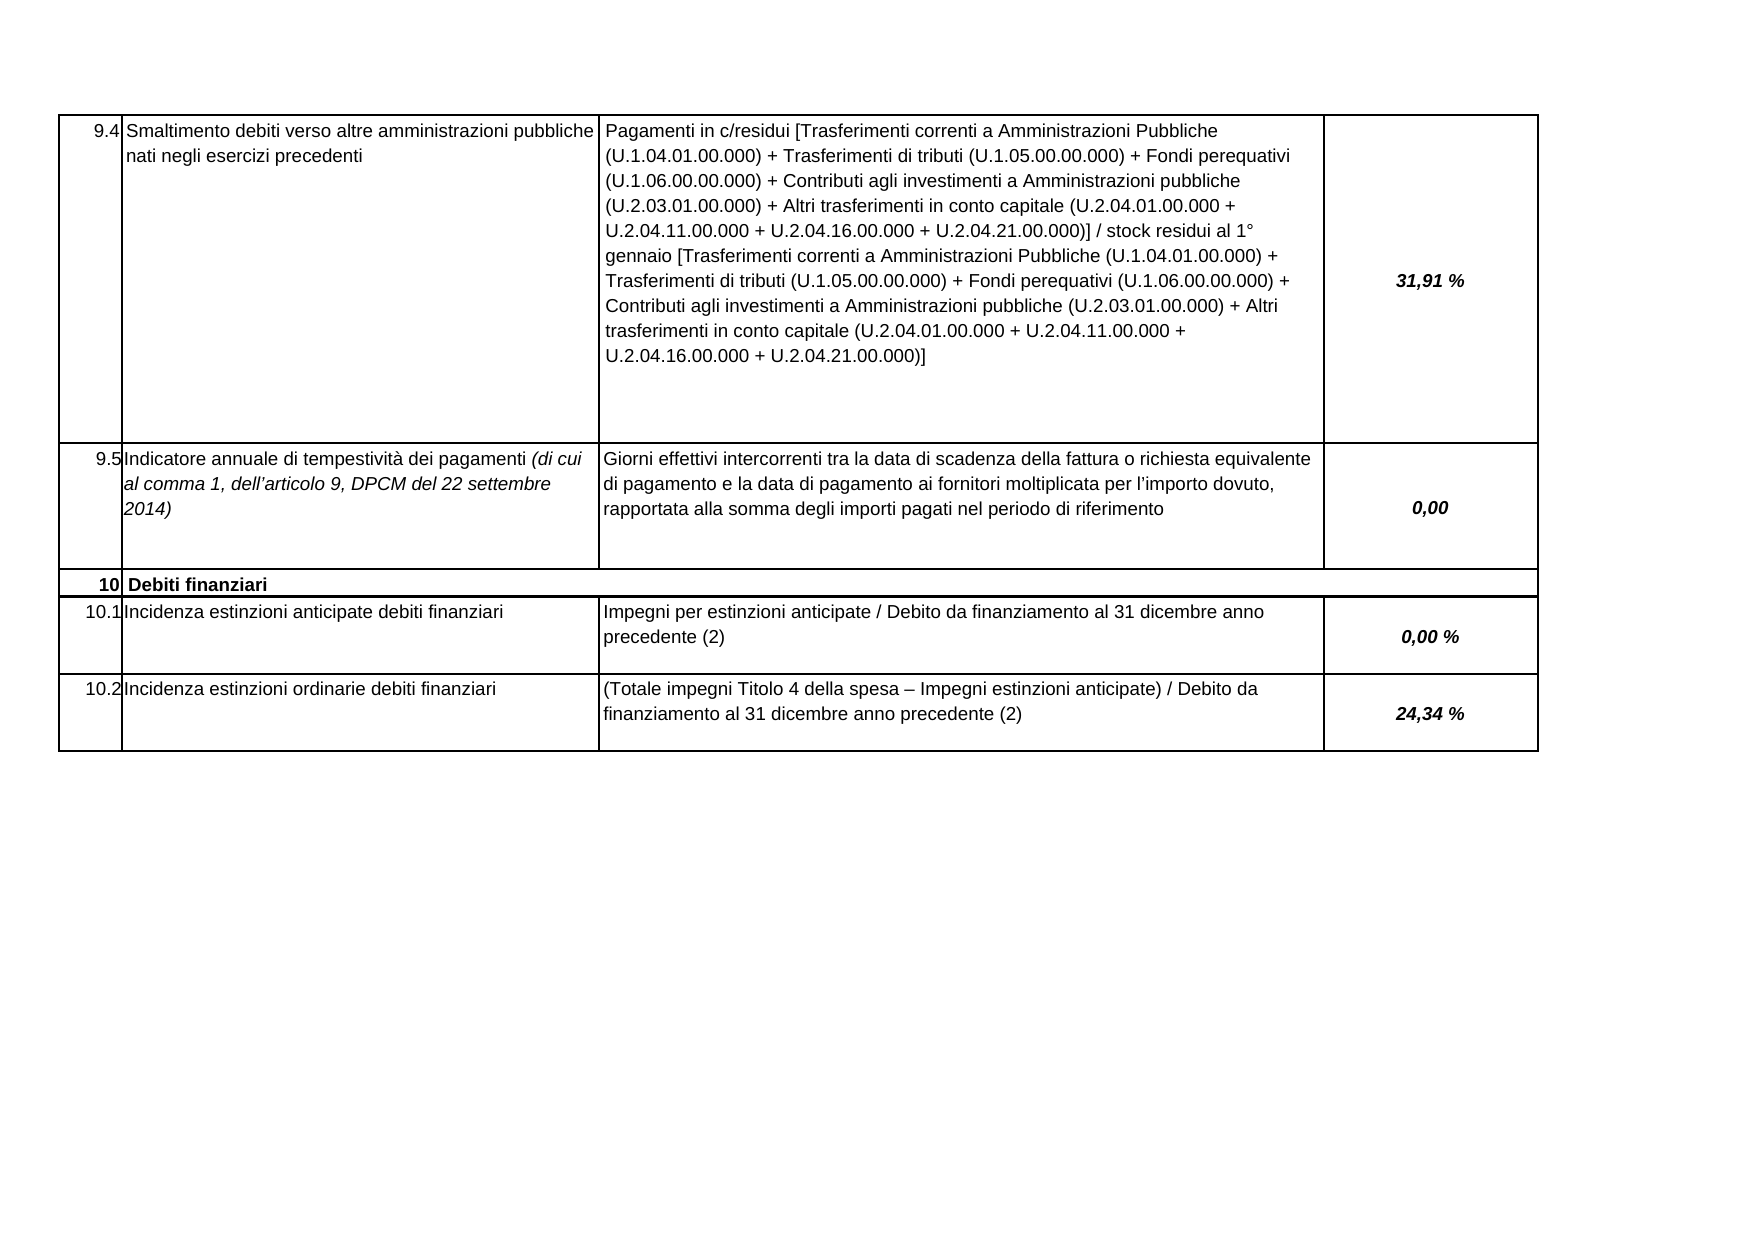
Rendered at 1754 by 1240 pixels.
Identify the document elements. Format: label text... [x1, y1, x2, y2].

table_cell Incidenza estinzioni ordinarie debiti finanziari [123, 675, 598, 749]
table_cell Incidenza estinzioni anticipate debiti finanziari [123, 598, 598, 672]
table_cell Debiti finanziari [123, 570, 599, 595]
table_cell 10 [60, 570, 121, 595]
table_cell Impegni per estinzioni anticipate / Debito da finanziamento al 31 dicembre anno precedente (2) [600, 598, 1323, 672]
table_cell 9.5 [60, 444, 121, 568]
table_cell 24,34 % [1325, 675, 1537, 749]
table_header Pagamenti in c/residui [Trasferimenti correnti a Amministrazioni Pubbliche (U.1.04.01.00.000) + Trasferimenti di tributi (U.1.05.00.00.000) + Fondi perequativi (U.1.06.00.00.000) + Contributi agli investimenti a Amministrazioni pubbliche (U.2.03.01.00.000) + Altri trasferimenti in conto capitale (U.2.04.01.00.000 + U.2.04.11.00.000 + U.2.04.16.00.000 + U.2.04.21.00.000)] / stock residui al 1° gennaio [Trasferimenti correnti a Amministrazioni Pubbliche (U.1.04.01.00.000) + Trasferimenti di tributi (U.1.05.00.00.000) + Fondi perequativi (U.1.06.00.00.000) + Contributi agli investimenti a Amministrazioni pubbliche (U.2.03.01.00.000) + Altri trasferimenti in conto capitale (U.2.04.01.00.000 + U.2.04.11.00.000 + U.2.04.16.00.000 + U.2.04.21.00.000)] [600, 116, 1323, 442]
table_cell 10.1 [60, 598, 121, 672]
table_cell (Totale impegni Titolo 4 della spesa – Impegni estinzioni anticipate) / Debito da finanziamento al 31 dicembre anno precedente (2) [600, 675, 1323, 749]
table_header 31,91 % [1325, 116, 1537, 442]
table_cell [1324, 570, 1537, 595]
table_cell Giorni effettivi intercorrenti tra la data di scadenza della fattura o richiesta equivalente di pagamento e la data di pagamento ai fornitori moltiplicata per l’importo dovuto, rapportata alla somma degli importi pagati nel periodo di riferimento [600, 444, 1323, 568]
table_cell Indicatore annuale di tempestività dei pagamenti (di cui al comma 1, dell’articolo 9, DPCM del 22 settembre 2014) [123, 444, 598, 568]
table_header Smaltimento debiti verso altre amministrazioni pubbliche nati negli esercizi precedenti [123, 116, 598, 442]
table_header 9.4 [60, 116, 121, 442]
table_cell [599, 570, 1324, 595]
table_cell 0,00 [1325, 444, 1537, 568]
table_cell 10.2 [60, 675, 121, 749]
table_cell 0,00 % [1325, 598, 1537, 672]
